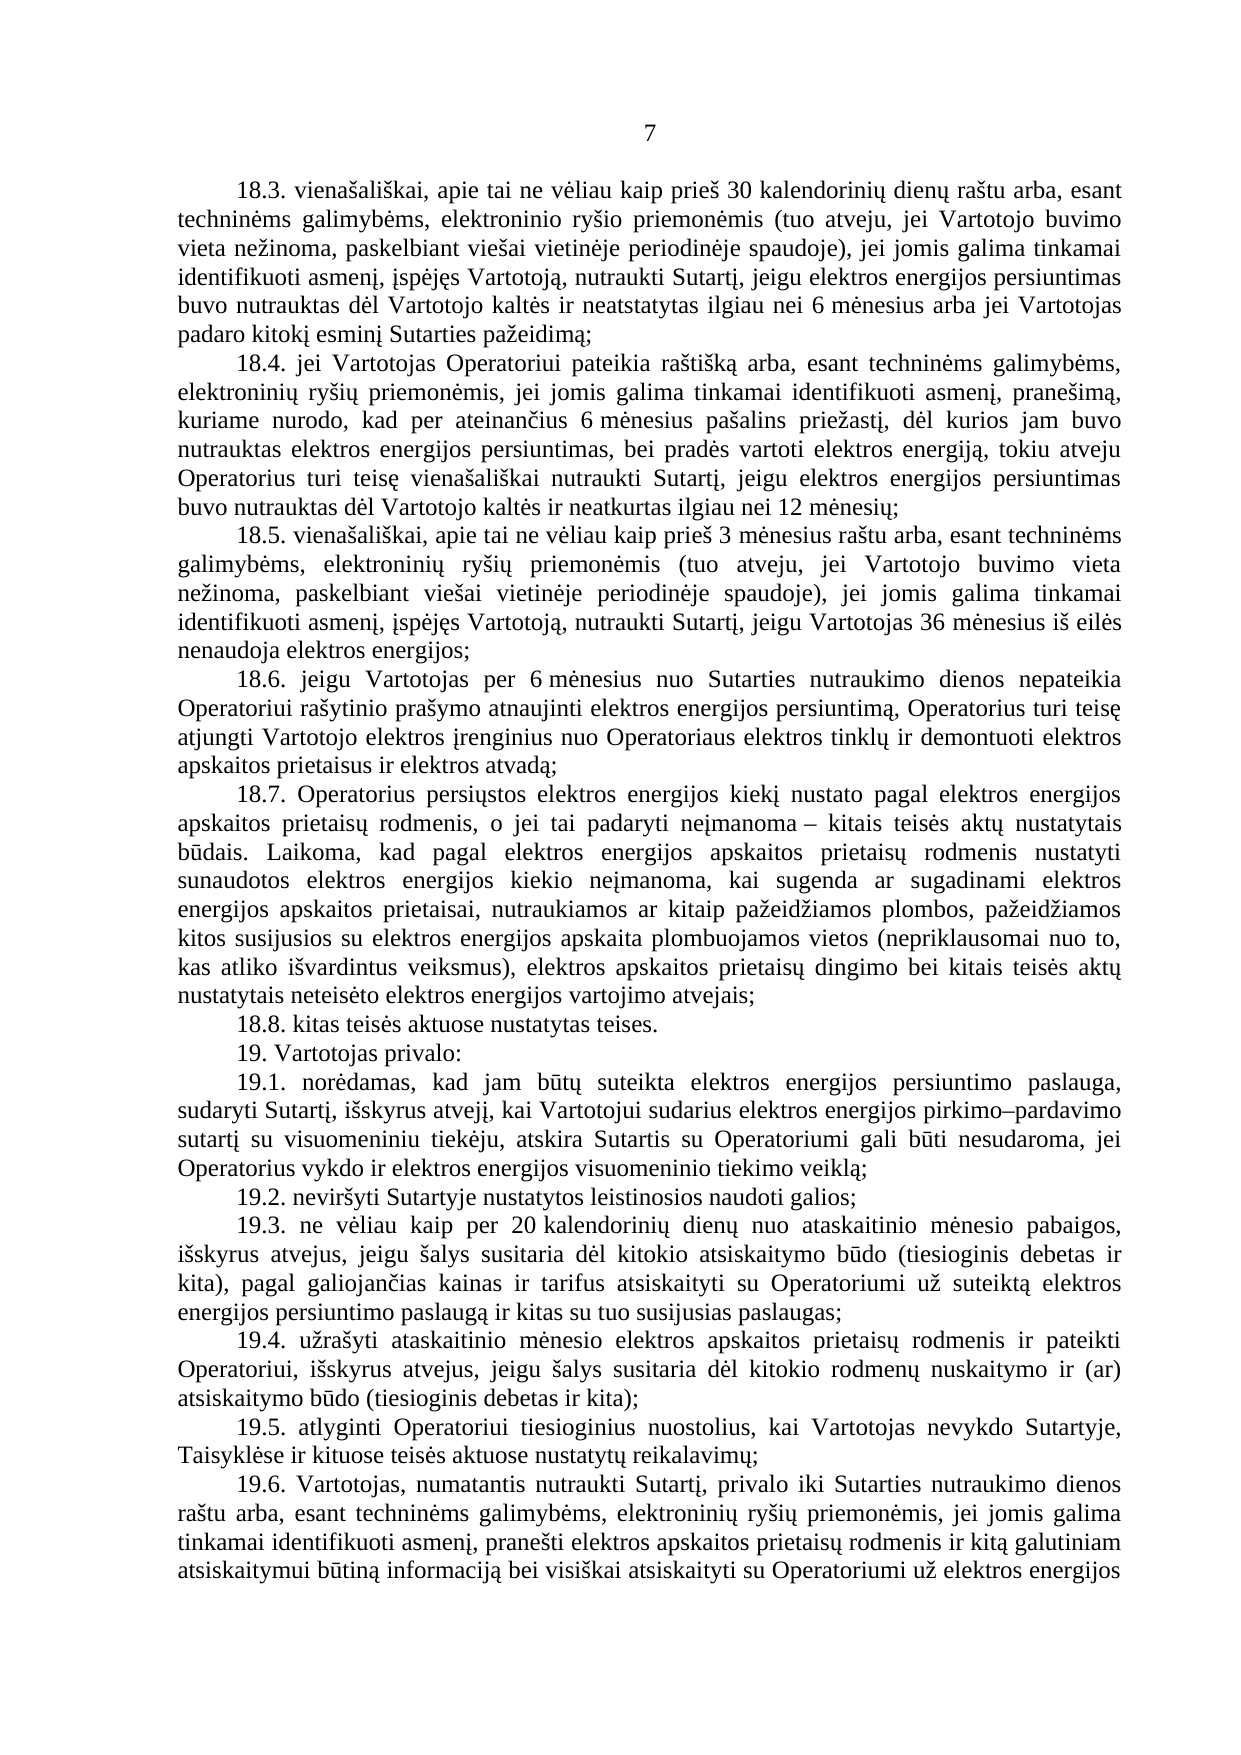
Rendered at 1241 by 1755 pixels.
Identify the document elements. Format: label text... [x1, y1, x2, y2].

text 19. Vartotojas privalo: [177, 1038, 1122, 1067]
text 18.4. jei Vartotojas Operatoriui pateikia raštišką arba, esant techninėms galimybėms, elektroninių ryšių priemonėmis, jei jomis galima tinkamai identifikuoti asmenį, pranešimą, kuriame nurodo, kad per ateinančius 6 mėnesius pašalins priežastį, dėl kurios jam buvo nutrauktas elektros energijos persiuntimas, bei pradės vartoti elektros energiją, tokiu atveju Operatorius turi teisę vienašališkai nutraukti Sutartį, jeigu elektros energijos persiuntimas buvo nutrauktas dėl Vartotojo kaltės ir neatkurtas ilgiau nei 12 mėnesių; [177, 348, 1122, 521]
text 19.6. Vartotojas, numatantis nutraukti Sutartį, privalo iki Sutarties nutraukimo dienos raštu arba, esant techninėms galimybėms, elektroninių ryšių priemonėmis, jei jomis galima tinkamai identifikuoti asmenį, pranešti elektros apskaitos prietaisų rodmenis ir kitą galutiniam atsiskaitymui būtiną informaciją bei visiškai atsiskaityti su Operatoriumi už elektros energijos [177, 1469, 1122, 1584]
text 19.2. neviršyti Sutartyje nustatytos leistinosios naudoti galios; [177, 1182, 1122, 1211]
text 18.7. Operatorius persiųstos elektros energijos kiekį nustato pagal elektros energijos apskaitos prietaisų rodmenis, o jei tai padaryti neįmanoma – kitais teisės aktų nustatytais būdais. Laikoma, kad pagal elektros energijos apskaitos prietaisų rodmenis nustatyti sunaudotos elektros energijos kiekio neįmanoma, kai sugenda ar sugadinami elektros energijos apskaitos prietaisai, nutraukiamos ar kitaip pažeidžiamos plombos, pažeidžiamos kitos susijusios su elektros energijos apskaita plombuojamos vietos (nepriklausomai nuo to, kas atliko išvardintus veiksmus), elektros apskaitos prietaisų dingimo bei kitais teisės aktų nustatytais neteisėto elektros energijos vartojimo atvejais; [177, 779, 1122, 1009]
text 19.4. užrašyti ataskaitinio mėnesio elektros apskaitos prietaisų rodmenis ir pateikti Operatoriui, išskyrus atvejus, jeigu šalys susitaria dėl kitokio rodmenų nuskaitymo ir (ar) atsiskaitymo būdo (tiesioginis debetas ir kita); [177, 1326, 1122, 1412]
text 18.3. vienašališkai, apie tai ne vėliau kaip prieš 30 kalendorinių dienų raštu arba, esant techninėms galimybėms, elektroninio ryšio priemonėmis (tuo atveju, jei Vartotojo buvimo vieta nežinoma, paskelbiant viešai vietinėje periodinėje spaudoje), jei jomis galima tinkamai identifikuoti asmenį, įspėjęs Vartotoją, nutraukti Sutartį, jeigu elektros energijos persiuntimas buvo nutrauktas dėl Vartotojo kaltės ir neatstatytas ilgiau nei 6 mėnesius arba jei Vartotojas padaro kitokį esminį Sutarties pažeidimą; [177, 176, 1122, 348]
text 19.1. norėdamas, kad jam būtų suteikta elektros energijos persiuntimo paslauga, sudaryti Sutartį, išskyrus atvejį, kai Vartotojui sudarius elektros energijos pirkimo–pardavimo sutartį su visuomeniniu tiekėju, atskira Sutartis su Operatoriumi gali būti nesudaroma, jei Operatorius vykdo ir elektros energijos visuomeninio tiekimo veiklą; [177, 1067, 1122, 1182]
text 18.8. kitas teisės aktuose nustatytas teises. [177, 1009, 1122, 1038]
text 19.3. ne vėliau kaip per 20 kalendorinių dienų nuo ataskaitinio mėnesio pabaigos, išskyrus atvejus, jeigu šalys susitaria dėl kitokio atsiskaitymo būdo (tiesioginis debetas ir kita), pagal galiojančias kainas ir tarifus atsiskaityti su Operatoriumi už suteiktą elektros energijos persiuntimo paslaugą ir kitas su tuo susijusias paslaugas; [177, 1211, 1122, 1326]
text 18.6. jeigu Vartotojas per 6 mėnesius nuo Sutarties nutraukimo dienos nepateikia Operatoriui rašytinio prašymo atnaujinti elektros energijos persiuntimą, Operatorius turi teisę atjungti Vartotojo elektros įrenginius nuo Operatoriaus elektros tinklų ir demontuoti elektros apskaitos prietaisus ir elektros atvadą; [177, 664, 1122, 779]
text 18.5. vienašališkai, apie tai ne vėliau kaip prieš 3 mėnesius raštu arba, esant techninėms galimybėms, elektroninių ryšių priemonėmis (tuo atveju, jei Vartotojo buvimo vieta nežinoma, paskelbiant viešai vietinėje periodinėje spaudoje), jei jomis galima tinkamai identifikuoti asmenį, įspėjęs Vartotoją, nutraukti Sutartį, jeigu Vartotojas 36 mėnesius iš eilės nenaudoja elektros energijos; [177, 521, 1122, 664]
text 19.5. atlyginti Operatoriui tiesioginius nuostolius, kai Vartotojas nevykdo Sutartyje, Taisyklėse ir kituose teisės aktuose nustatytų reikalavimų; [177, 1412, 1122, 1469]
